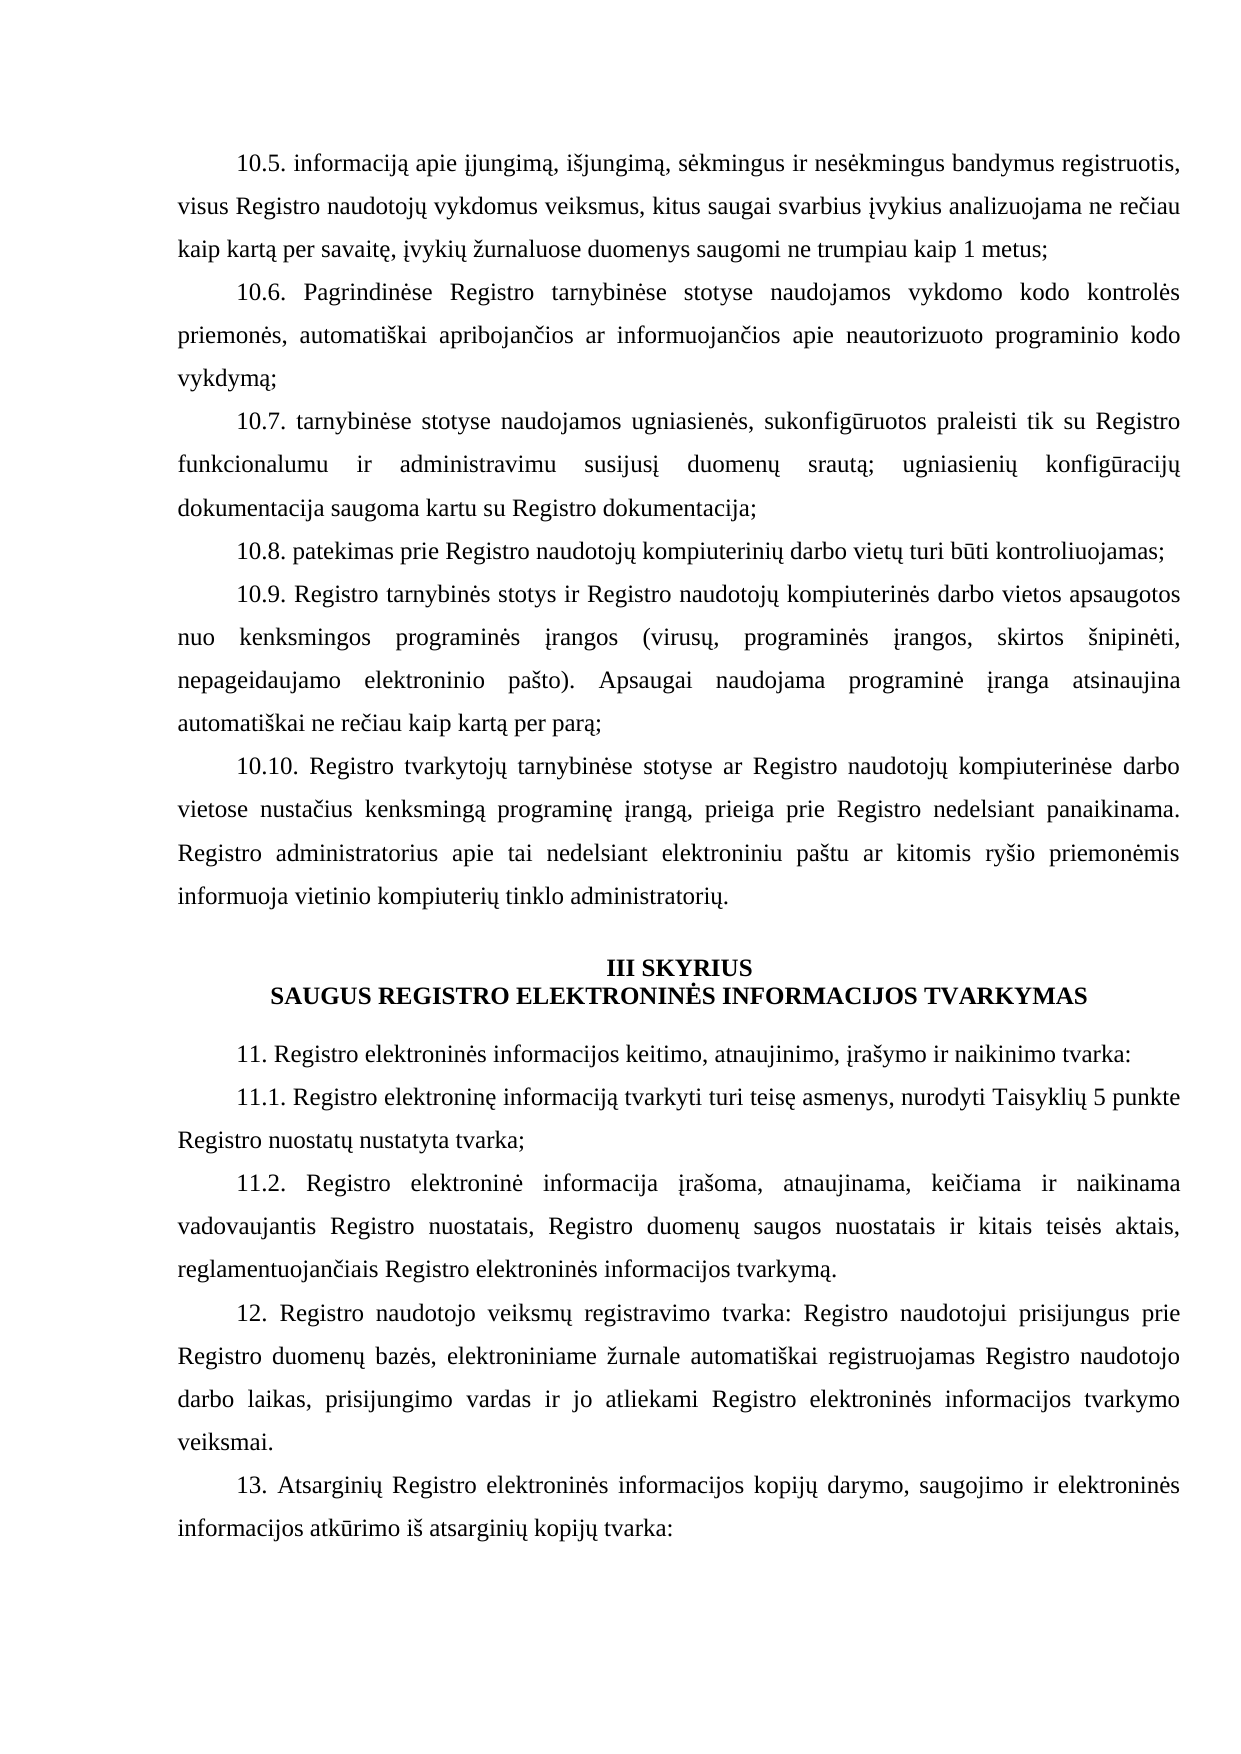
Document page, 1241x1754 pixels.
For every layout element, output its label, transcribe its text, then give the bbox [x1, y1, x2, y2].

text 11.1. Registro elektroninę informaciją tvarkyti turi teisę asmenys, nurodyti Taisyklių 5 punkte Registro nuostatų nustatyta tvarka; [177, 1082, 1181, 1154]
text 12. Registro naudotojo veiksmų registravimo tvarka: Registro naudotojui prisijungus prie Registro duomenų bazės, elektroniniame žurnale automatiškai registruojamas Registro naudotojo darbo laikas, prisijungimo vardas ir jo atliekami Registro elektroninės informacijos tvarkymo veiksmai. [177, 1298, 1181, 1456]
text SAUGUS REGISTRO Elektroninės informacijos TVARKYMAS [177, 981, 1181, 1010]
text 10.8. patekimas prie Registro naudotojų kompiuterinių darbo vietų turi būti kontroliuojamas; [177, 536, 1181, 564]
text 13. Atsarginių Registro elektroninės informacijos kopijų darymo, saugojimo ir elektroninės informacijos atkūrimo iš atsarginių kopijų tvarka: [177, 1470, 1181, 1542]
text III skyrius [177, 953, 1181, 981]
text 10.9. Registro tarnybinės stotys ir Registro naudotojų kompiuterinės darbo vietos apsaugotos nuo kenksmingos programinės įrangos (virusų, programinės įrangos, skirtos šnipinėti, nepageidaujamo elektroninio pašto). Apsaugai naudojama programinė įranga atsinaujina automatiškai ne rečiau kaip kartą per parą; [177, 579, 1181, 737]
text 10.7. tarnybinėse stotyse naudojamos ugniasienės, sukonfigūruotos praleisti tik su Registro funkcionalumu ir administravimu susijusį duomenų srautą; ugniasienių konfigūracijų dokumentacija saugoma kartu su Registro dokumentacija; [177, 406, 1181, 521]
text 10.10. Registro tvarkytojų tarnybinėse stotyse ar Registro naudotojų kompiuterinėse darbo vietose nustačius kenksmingą programinę įrangą, prieiga prie Registro nedelsiant panaikinama. Registro administratorius apie tai nedelsiant elektroniniu paštu ar kitomis ryšio priemonėmis informuoja vietinio kompiuterių tinklo administratorių. [177, 751, 1181, 909]
text 10.5. informaciją apie įjungimą, išjungimą, sėkmingus ir nesėkmingus bandymus registruotis, visus Registro naudotojų vykdomus veiksmus, kitus saugai svarbius įvykius analizuojama ne rečiau kaip kartą per savaitę, įvykių žurnaluose duomenys saugomi ne trumpiau kaip 1 metus; [177, 148, 1181, 263]
text 11. Registro elektroninės informacijos keitimo, atnaujinimo, įrašymo ir naikinimo tvarka: [177, 1039, 1181, 1068]
text 10.6. Pagrindinėse Registro tarnybinėse stotyse naudojamos vykdomo kodo kontrolės priemonės, automatiškai apribojančios ar informuojančios apie neautorizuoto programinio kodo vykdymą; [177, 277, 1181, 392]
text 11.2. Registro elektroninė informacija įrašoma, atnaujinama, keičiama ir naikinama vadovaujantis Registro nuostatais, Registro duomenų saugos nuostatais ir kitais teisės aktais, reglamentuojančiais Registro elektroninės informacijos tvarkymą. [177, 1168, 1181, 1283]
